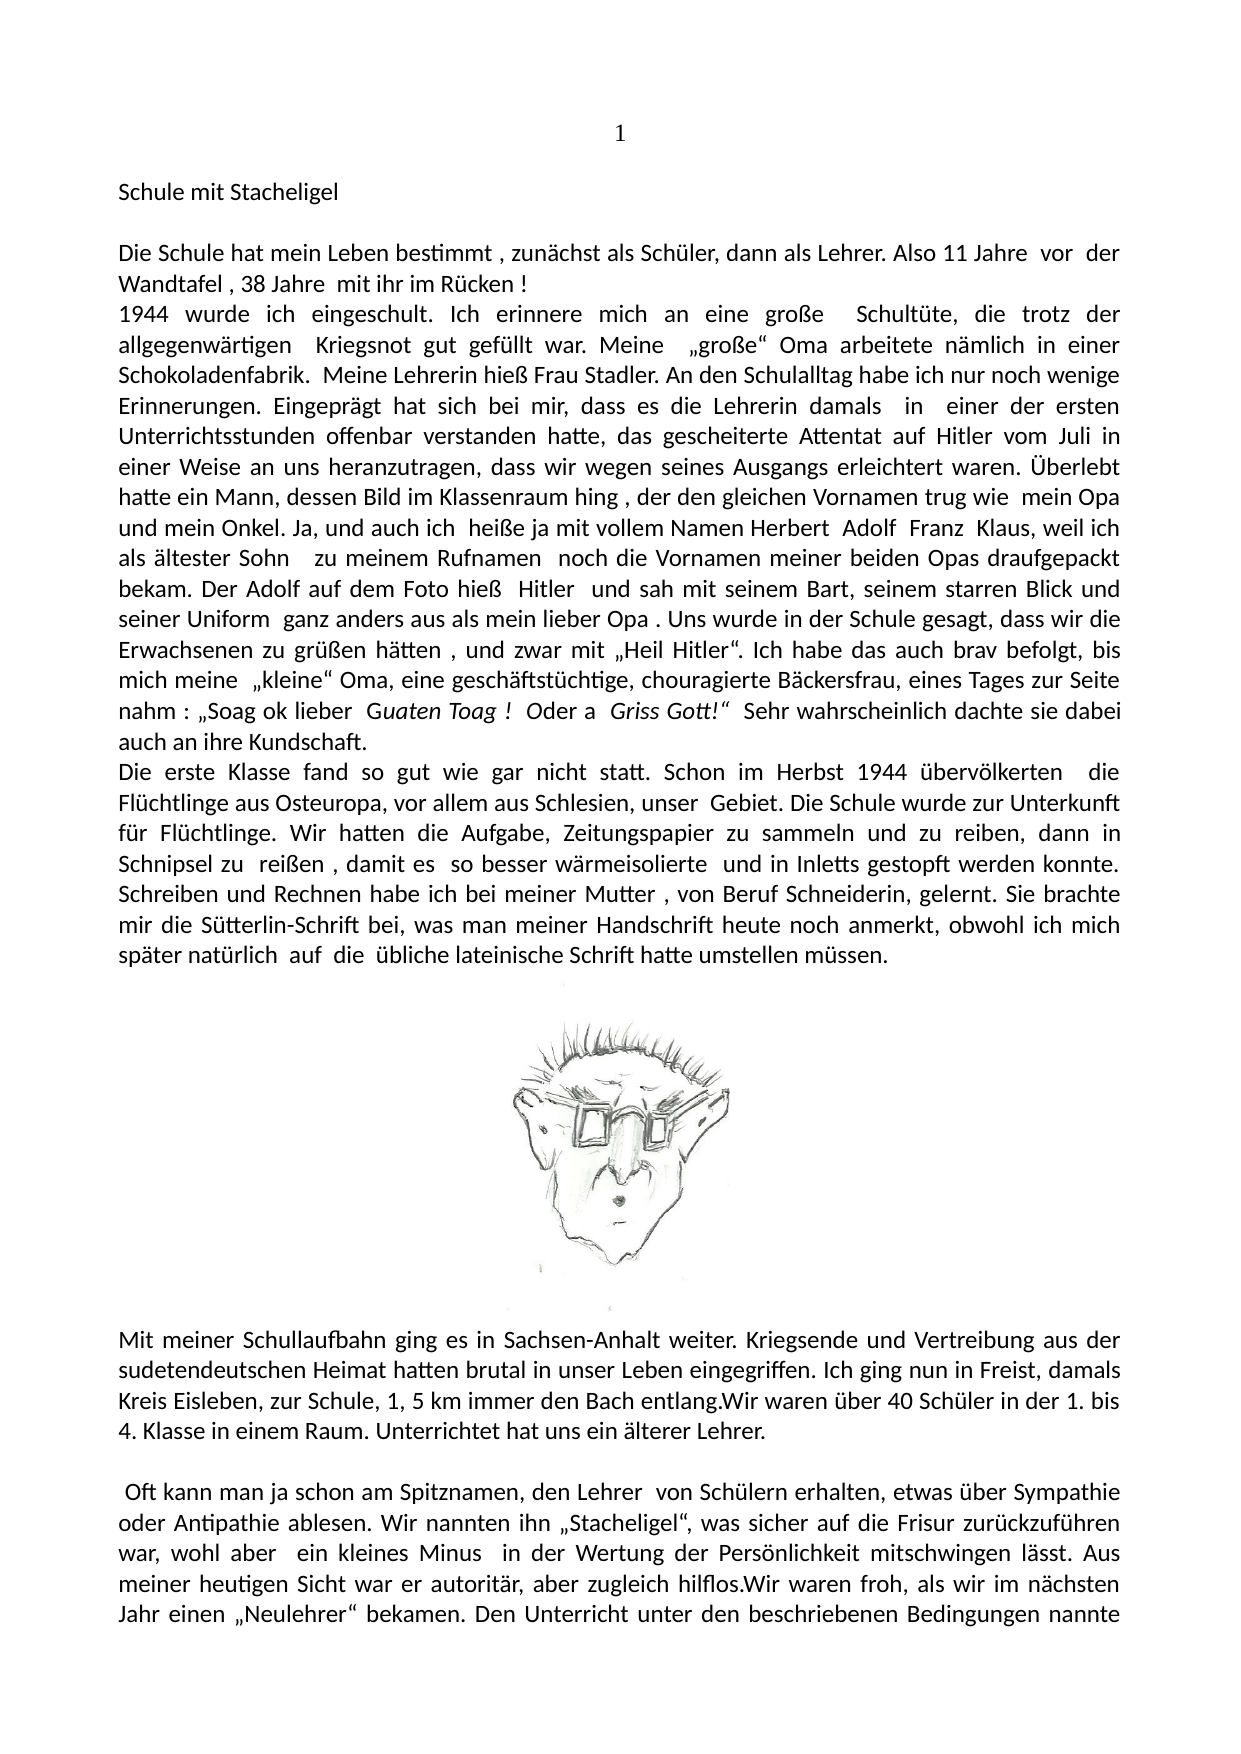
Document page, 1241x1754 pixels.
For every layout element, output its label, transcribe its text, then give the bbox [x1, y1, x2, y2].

text Die erste Klasse fand so gut wie gar nicht statt. Schon im Herbst 1944 übervölkerten die Flüchtlinge aus Osteuropa, vor allem aus Schlesien, unser Gebiet. Die Schule wurde zur Unterkunft für Flüchtlinge. Wir hatten die Aufgabe, Zeitungspapier zu sammeln und zu reiben, dann in Schnipsel zu reißen , damit es so besser wärmeisolierte und in Inletts gestopft werden konnte. Schreiben und Rechnen habe ich bei meiner Mutter , von Beruf Schneiderin, gelernt. Sie brachte mir die Sütterlin-Schrift bei, was man meiner Handschrift heute noch anmerkt, obwohl ich mich später natürlich auf die übliche lateinische Schrift hatte umstellen müssen. [118, 756, 1122, 970]
text Oft kann man ja schon am Spitznamen, den Lehrer von Schülern erhalten, etwas über Sympathie oder Antipathie ablesen. Wir nannten ihn „Stacheligel“, was sicher auf die Frisur zurückzuführen war, wohl aber ein kleines Minus in der Wertung der Persönlichkeit mitschwingen lässt. Aus meiner heutigen Sicht war er autoritär, aber zugleich hilflos.Wir waren froh, als wir im nächsten Jahr einen „Neulehrer“ bekamen. Den Unterricht unter den beschriebenen Bedingungen nannte [118, 1477, 1122, 1629]
text Mit meiner Schullaufbahn ging es in Sachsen-Anhalt weiter. Kriegsende und Vertreibung aus der sudetendeutschen Heimat hatten brutal in unser Leben eingegriffen. Ich ging nun in Freist, damals Kreis Eisleben, zur Schule, 1, 5 km immer den Bach entlang.Wir waren über 40 Schüler in der 1. bis 4. Klasse in einem Raum. Unterrichtet hat uns ein älterer Lehrer. [118, 970, 1122, 1446]
picture [470, 970, 770, 1324]
text 1944 wurde ich eingeschult. Ich erinnere mich an eine große Schultüte, die trotz der allgegenwärtigen Kriegsnot gut gefüllt war. Meine „große“ Oma arbeitete nämlich in einer Schokoladenfabrik. Meine Lehrerin hieß Frau Stadler. An den Schulalltag habe ich nur noch wenige Erinnerungen. Eingeprägt hat sich bei mir, dass es die Lehrerin damals in einer der ersten Unterrichtsstunden offenbar verstanden hatte, das gescheiterte Attentat auf Hitler vom Juli in einer Weise an uns heranzutragen, dass wir wegen seines Ausgangs erleichtert waren. Überlebt hatte ein Mann, dessen Bild im Klassenraum hing , der den gleichen Vornamen trug wie mein Opa und mein Onkel. Ja, und auch ich heiße ja mit vollem Namen Herbert Adolf Franz Klaus, weil ich als ältester Sohn zu meinem Rufnamen noch die Vornamen meiner beiden Opas draufgepackt bekam. Der Adolf auf dem Foto hieß Hitler und sah mit seinem Bart, seinem starren Blick und seiner Uniform ganz anders aus als mein lieber Opa . Uns wurde in der Schule gesagt, dass wir die Erwachsenen zu grüßen hätten , und zwar mit „Heil Hitler“. Ich habe das auch brav befolgt, bis mich meine „kleine“ Oma, eine geschäftstüchtige, chouragierte Bäckersfrau, eines Tages zur Seite nahm : „Soag ok lieber Guaten Toag ! Oder a Griss Gott!“ Sehr wahrscheinlich dachte sie dabei auch an ihre Kundschaft. [118, 298, 1122, 756]
text Die Schule hat mein Leben bestimmt , zunächst als Schüler, dann als Lehrer. Also 11 Jahre vor der Wandtafel , 38 Jahre mit ihr im Rücken ! [118, 237, 1122, 298]
text Schule mit Stacheligel [118, 176, 1122, 207]
